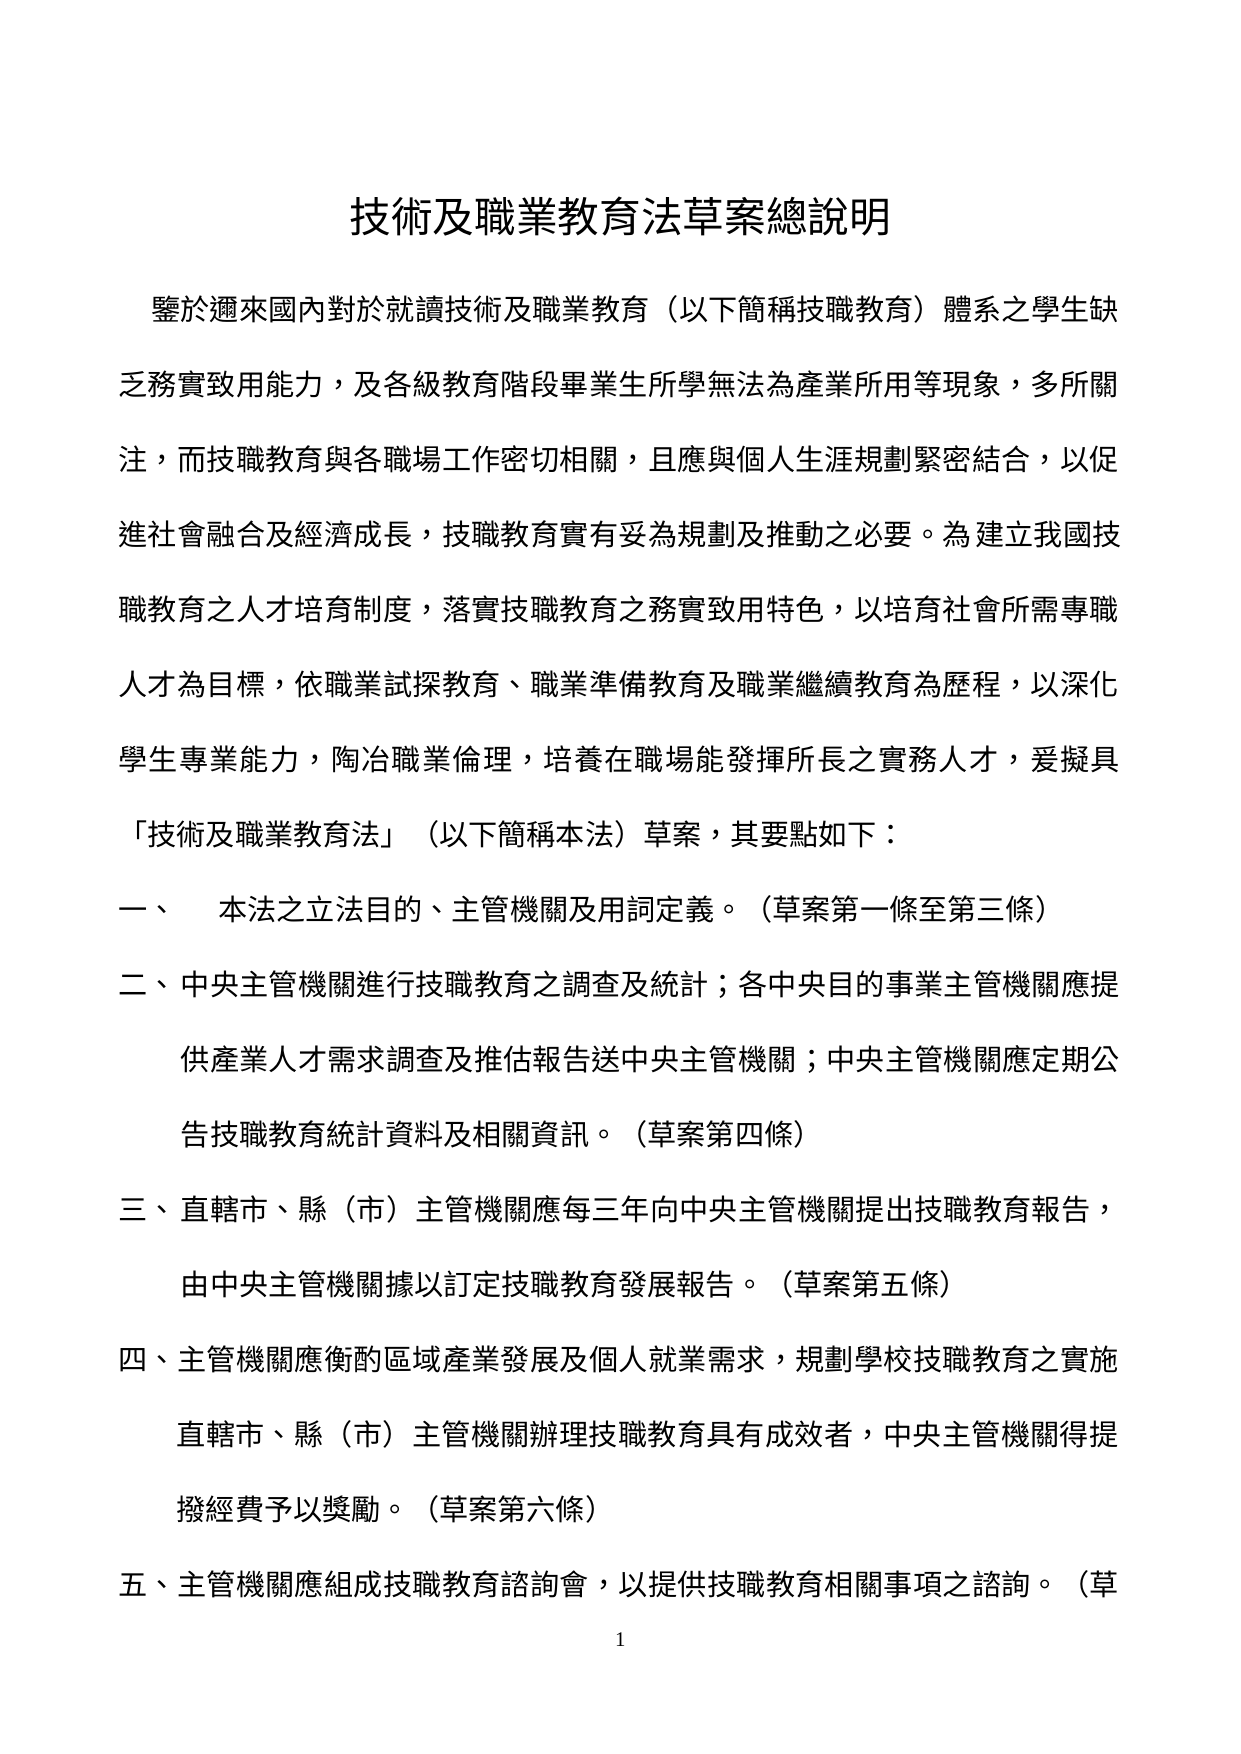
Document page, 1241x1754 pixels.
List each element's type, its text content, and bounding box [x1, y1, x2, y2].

list 中央主管機關進行技職教育之調查及統計；各中央目的事業主管機關應提供產業人才需求調查及推估報告送中央主管機關；中央主管機關應定期公告技職教育統計資料及相關資訊。（草案第四條） [118, 939, 1122, 1164]
list 本法之立法目的、主管機關及用詞定義。（草案第一條至第三條） [118, 864, 1122, 939]
text 鑒於邇來國內對於就讀技術及職業教育（以下簡稱技職教育）體系之學生缺乏務實致用能力，及各級教育階段畢業生所學無法為產業所用等現象，多所關注，而技職教育與各職場工作密切相關，且應與個人生涯規劃緊密結合，以促進社會融合及經濟成長，技職教育實有妥為規劃及推動之必要。為建立我國技職教育之人才培育制度，落實技職教育之務實致用特色，以培育社會所需專職人才為目標，依職業試探教育、職業準備教育及職業繼續教育為歷程，以深化學生專業能力，陶冶職業倫理，培養在職場能發揮所長之實務人才，爰擬具「技術及職業教育法」（以下簡稱本法）草案，其要點如下： [118, 264, 1122, 864]
list 直轄市、縣（市）主管機關應每三年向中央主管機關提出技職教育報告，由中央主管機關據以訂定技職教育發展報告。（草案第五條） [118, 1164, 1122, 1314]
text 五、主管機關應組成技職教育諮詢會，以提供技職教育相關事項之諮詢。（草 [118, 1539, 1122, 1614]
text 四、主管機關應衡酌區域產業發展及個人就業需求，規劃學校技職教育之實施；直轄市、縣（市）主管機關辦理技職教育具有成效者，中央主管機關得提撥經費予以獎勵。（草案第六條） [118, 1314, 1122, 1539]
text 技術及職業教育法草案總說明 [118, 170, 1122, 245]
